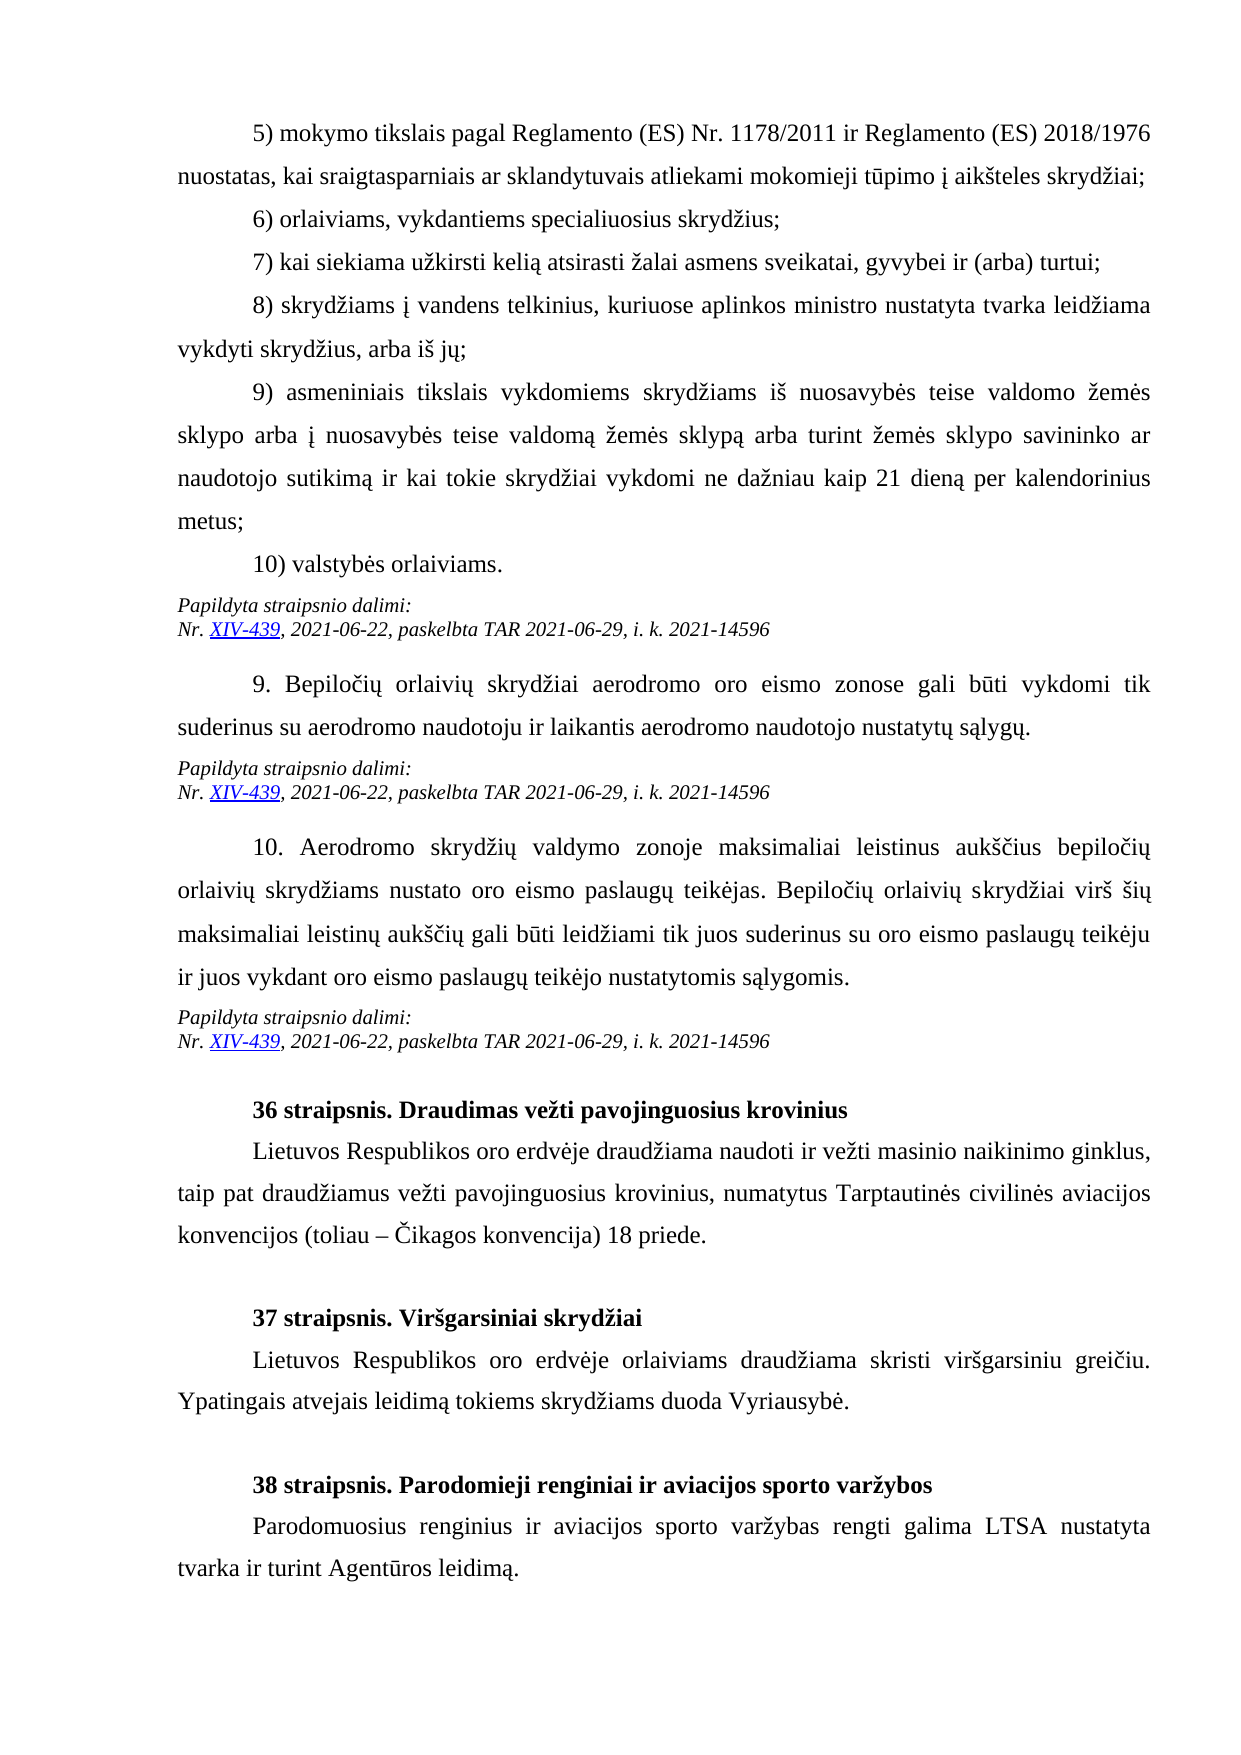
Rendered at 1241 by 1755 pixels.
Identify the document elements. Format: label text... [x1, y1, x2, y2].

text Papildyta straipsnio dalimi: [177, 1005, 1152, 1029]
text Nr. XIV-439, 2021-06-22, paskelbta TAR 2021-06-29, i. k. 2021-14596 [177, 780, 1152, 804]
text Papildyta straipsnio dalimi: [177, 756, 1152, 780]
text 9) asmeniniais tikslais vykdomiems skrydžiams iš nuosavybės teise valdomo žemės sklypo arba į nuosavybės teise valdomą žemės sklypą arba turint žemės sklypo savininko ar naudotojo sutikimą ir kai tokie skrydžiai vykdomi ne dažniau kaip 21 dieną per kalendorinius metus; [177, 377, 1152, 535]
text 10. Aerodromo skrydžių valdymo zonoje maksimaliai leistinus aukščius bepiločių orlaivių skrydžiams nustato oro eismo paslaugų teikėjas. Bepiločių orlaivių skrydžiai virš šių maksimaliai leistinų aukščių gali būti leidžiami tik juos suderinus su oro eismo paslaugų teikėju ir juos vykdant oro eismo paslaugų teikėjo nustatytomis sąlygomis. [177, 832, 1152, 991]
text 36 straipsnis. Draudimas vežti pavojinguosius krovinius [177, 1082, 1152, 1123]
text 37 straipsnis. Viršgarsiniai skrydžiai [177, 1290, 1152, 1332]
text 8) skrydžiams į vandens telkinius, kuriuose aplinkos ministro nustatyta tvarka leidžiama vykdyti skrydžius, arba iš jų; [177, 291, 1152, 362]
text Papildyta straipsnio dalimi: [177, 592, 1152, 617]
text Lietuvos Respublikos oro erdvėje orlaiviams draudžiama skristi viršgarsiniu greičiu. Ypatingais atvejais leidimą tokiems skrydžiams duoda Vyriausybė. [177, 1332, 1152, 1415]
text 6) orlaiviams, vykdantiems specialiuosius skrydžius; [177, 204, 1152, 233]
text Nr. XIV-439, 2021-06-22, paskelbta TAR 2021-06-29, i. k. 2021-14596 [177, 1029, 1152, 1053]
text 7) kai siekiama užkirsti kelią atsirasti žalai asmens sveikatai, gyvybei ir (arba) turtui; [177, 247, 1152, 276]
text 5) mokymo tikslais pagal Reglamento (ES) Nr. 1178/2011 ir Reglamento (ES) 2018/1976 nuostatas, kai sraigtasparniais ar sklandytuvais atliekami mokomieji tūpimo į aikšteles skrydžiai; [177, 118, 1152, 190]
text 9. Bepiločių orlaivių skrydžiai aerodromo oro eismo zonose gali būti vykdomi tik suderinus su aerodromo naudotoju ir laikantis aerodromo naudotojo nustatytų sąlygų. [177, 669, 1152, 741]
text Lietuvos Respublikos oro erdvėje draudžiama naudoti ir vežti masinio naikinimo ginklus, taip pat draudžiamus vežti pavojinguosius krovinius, numatytus Tarptautinės civilinės aviacijos konvencijos (toliau – Čikagos konvencija) 18 priede. [177, 1123, 1152, 1248]
text Parodomuosius renginius ir aviacijos sporto varžybas rengti galima LTSA nustatyta tvarka ir turint Agentūros leidimą. [177, 1498, 1152, 1582]
text 10) valstybės orlaiviams. [177, 549, 1152, 578]
text 38 straipsnis. Parodomieji renginiai ir aviacijos sporto varžybos [177, 1457, 1152, 1498]
text Nr. XIV-439, 2021-06-22, paskelbta TAR 2021-06-29, i. k. 2021-14596 [177, 617, 1152, 641]
